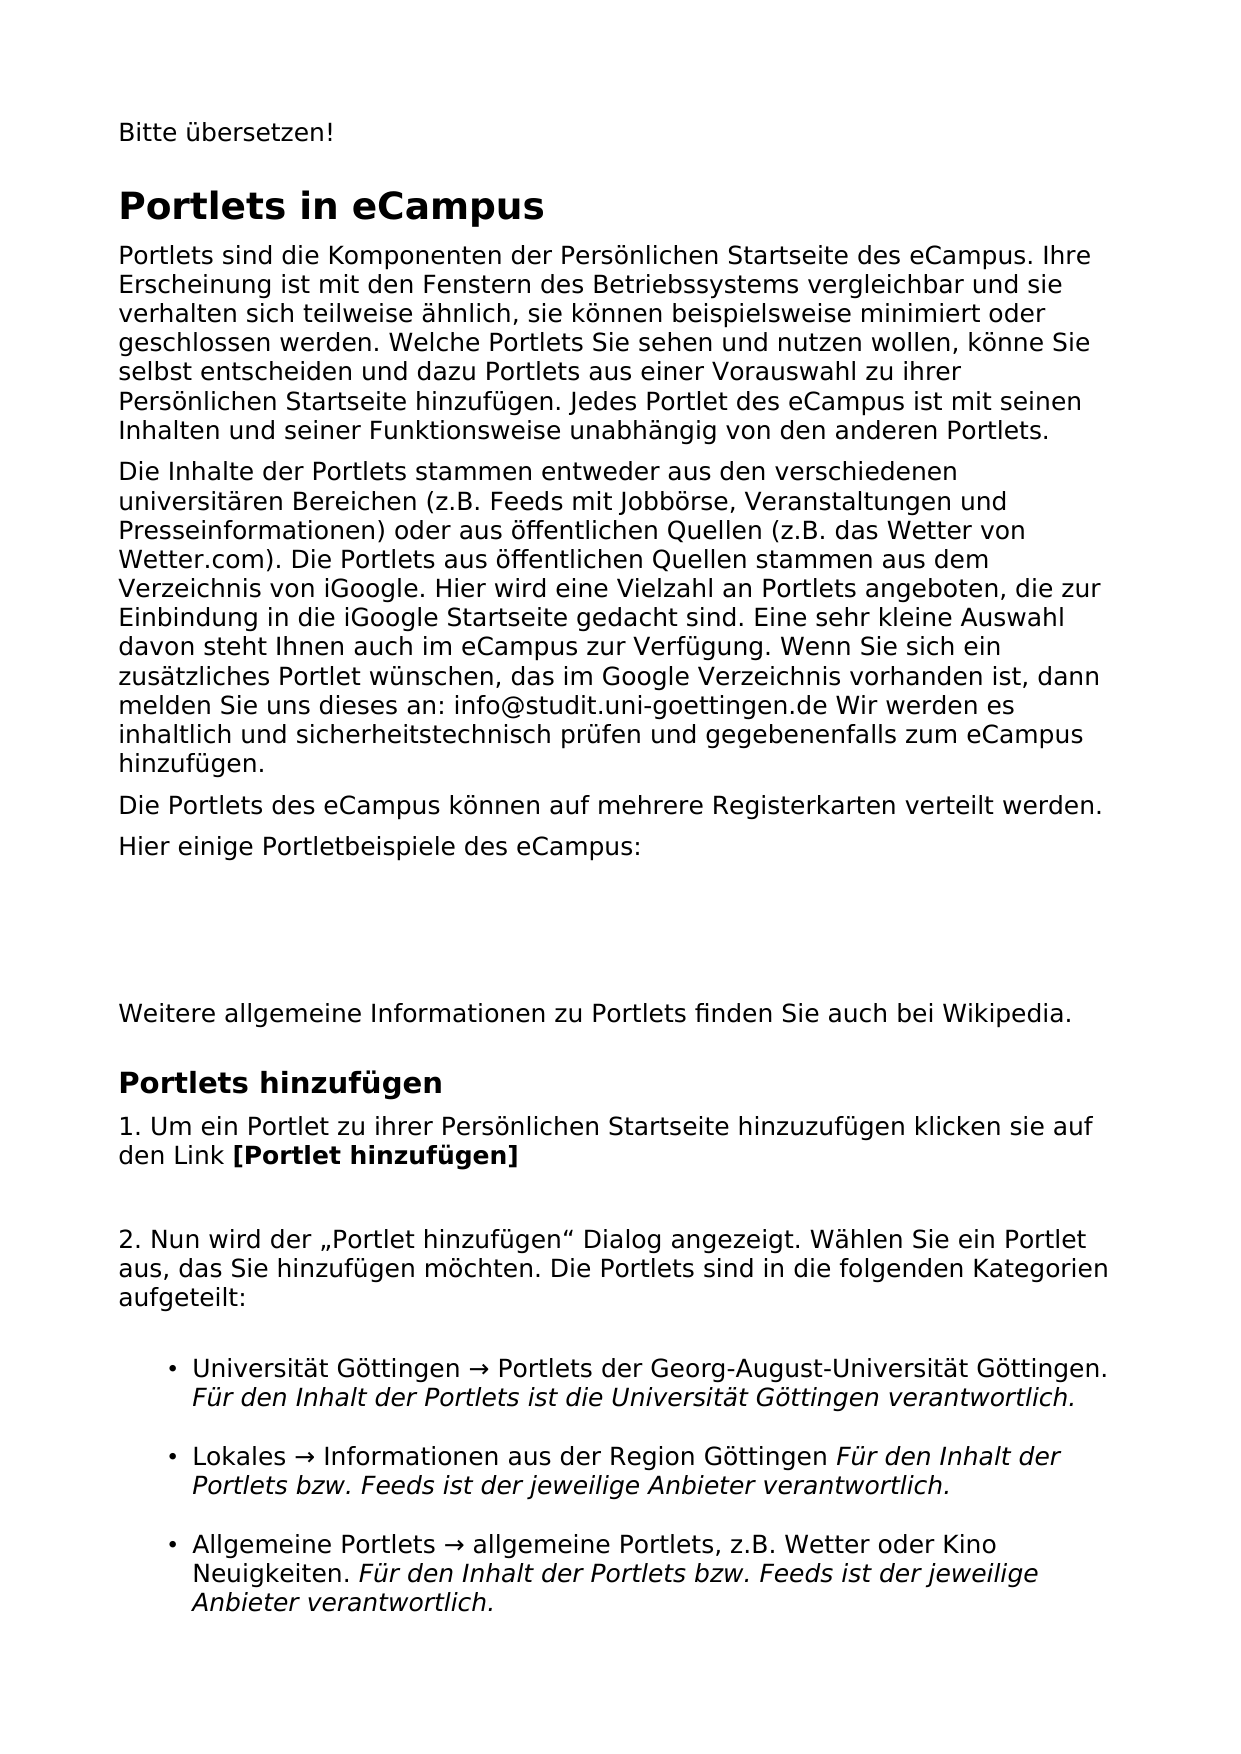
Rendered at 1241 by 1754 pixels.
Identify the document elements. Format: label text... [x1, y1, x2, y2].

text Weitere allgemeine Informationen zu Portlets finden Sie auch bei Wikipedia. [118, 999, 1122, 1028]
text Die Portlets des eCampus können auf mehrere Registerkarten verteilt werden. [118, 791, 1122, 820]
subtitle Portlets in eCampus [118, 185, 1122, 228]
text Die Inhalte der Portlets stammen entweder aus den verschiedenen universitären Bereichen (z.B. Feeds mit Jobbörse, Veranstaltungen und Presseinformationen) oder aus öffentlichen Quellen (z.B. das Wetter von Wetter.com). Die Portlets aus öffentlichen Quellen stammen aus dem Verzeichnis von iGoogle. Hier wird eine Vielzahl an Portlets angeboten, die zur Einbindung in die iGoogle Startseite gedacht sind. Eine sehr kleine Auswahl davon steht Ihnen auch im eCampus zur Verfügung. Wenn Sie sich ein zusätzliches Portlet wünschen, das im Google Verzeichnis vorhanden ist, dann melden Sie uns dieses an: info@studit.uni-goettingen.de Wir werden es inhaltlich und sicherheitstechnisch prüfen und gegebenenfalls zum eCampus hinzufügen. [118, 458, 1122, 778]
text 2. Nun wird der „Portlet hinzufügen“ Dialog angezeigt. Wählen Sie ein Portlet aus, das Sie hinzufügen möchten. Die Portlets sind in die folgenden Kategorien aufgeteilt: [118, 1225, 1122, 1312]
list Allgemeine Portlets → allgemeine Portlets, z.B. Wetter oder Kino Neuigkeiten. Für den Inhalt der Portlets bzw. Feeds ist der jeweilige Anbieter verantwortlich. [177, 1530, 1122, 1617]
list Lokales → Informationen aus der Region Göttingen Für den Inhalt der Portlets bzw. Feeds ist der jeweilige Anbieter verantwortlich. [177, 1442, 1122, 1501]
text 1. Um ein Portlet zu ihrer Persönlichen Startseite hinzuzufügen klicken sie auf den Link [Portlet hinzufügen] [118, 1112, 1122, 1171]
subtitle Portlets hinzufügen [118, 1066, 1122, 1100]
text Portlets sind die Komponenten der Persönlichen Startseite des eCampus. Ihre Erscheinung ist mit den Fenstern des Betriebssystems vergleichbar und sie verhalten sich teilweise ähnlich, sie können beispielsweise minimiert oder geschlossen werden. Welche Portlets Sie sehen und nutzen wollen, könne Sie selbst entscheiden und dazu Portlets aus einer Vorauswahl zu ihrer Persönlichen Startseite hinzufügen. Jedes Portlet des eCampus ist mit seinen Inhalten und seiner Funktionsweise unabhängig von den anderen Portlets. [118, 241, 1122, 445]
list Universität Göttingen → Portlets der Georg-August-Universität Göttingen. Für den Inhalt der Portlets ist die Universität Göttingen verantwortlich. [177, 1354, 1122, 1413]
text Bitte übersetzen! [118, 118, 1122, 147]
text Hier einige Portletbeispiele des eCampus: [118, 833, 1122, 862]
